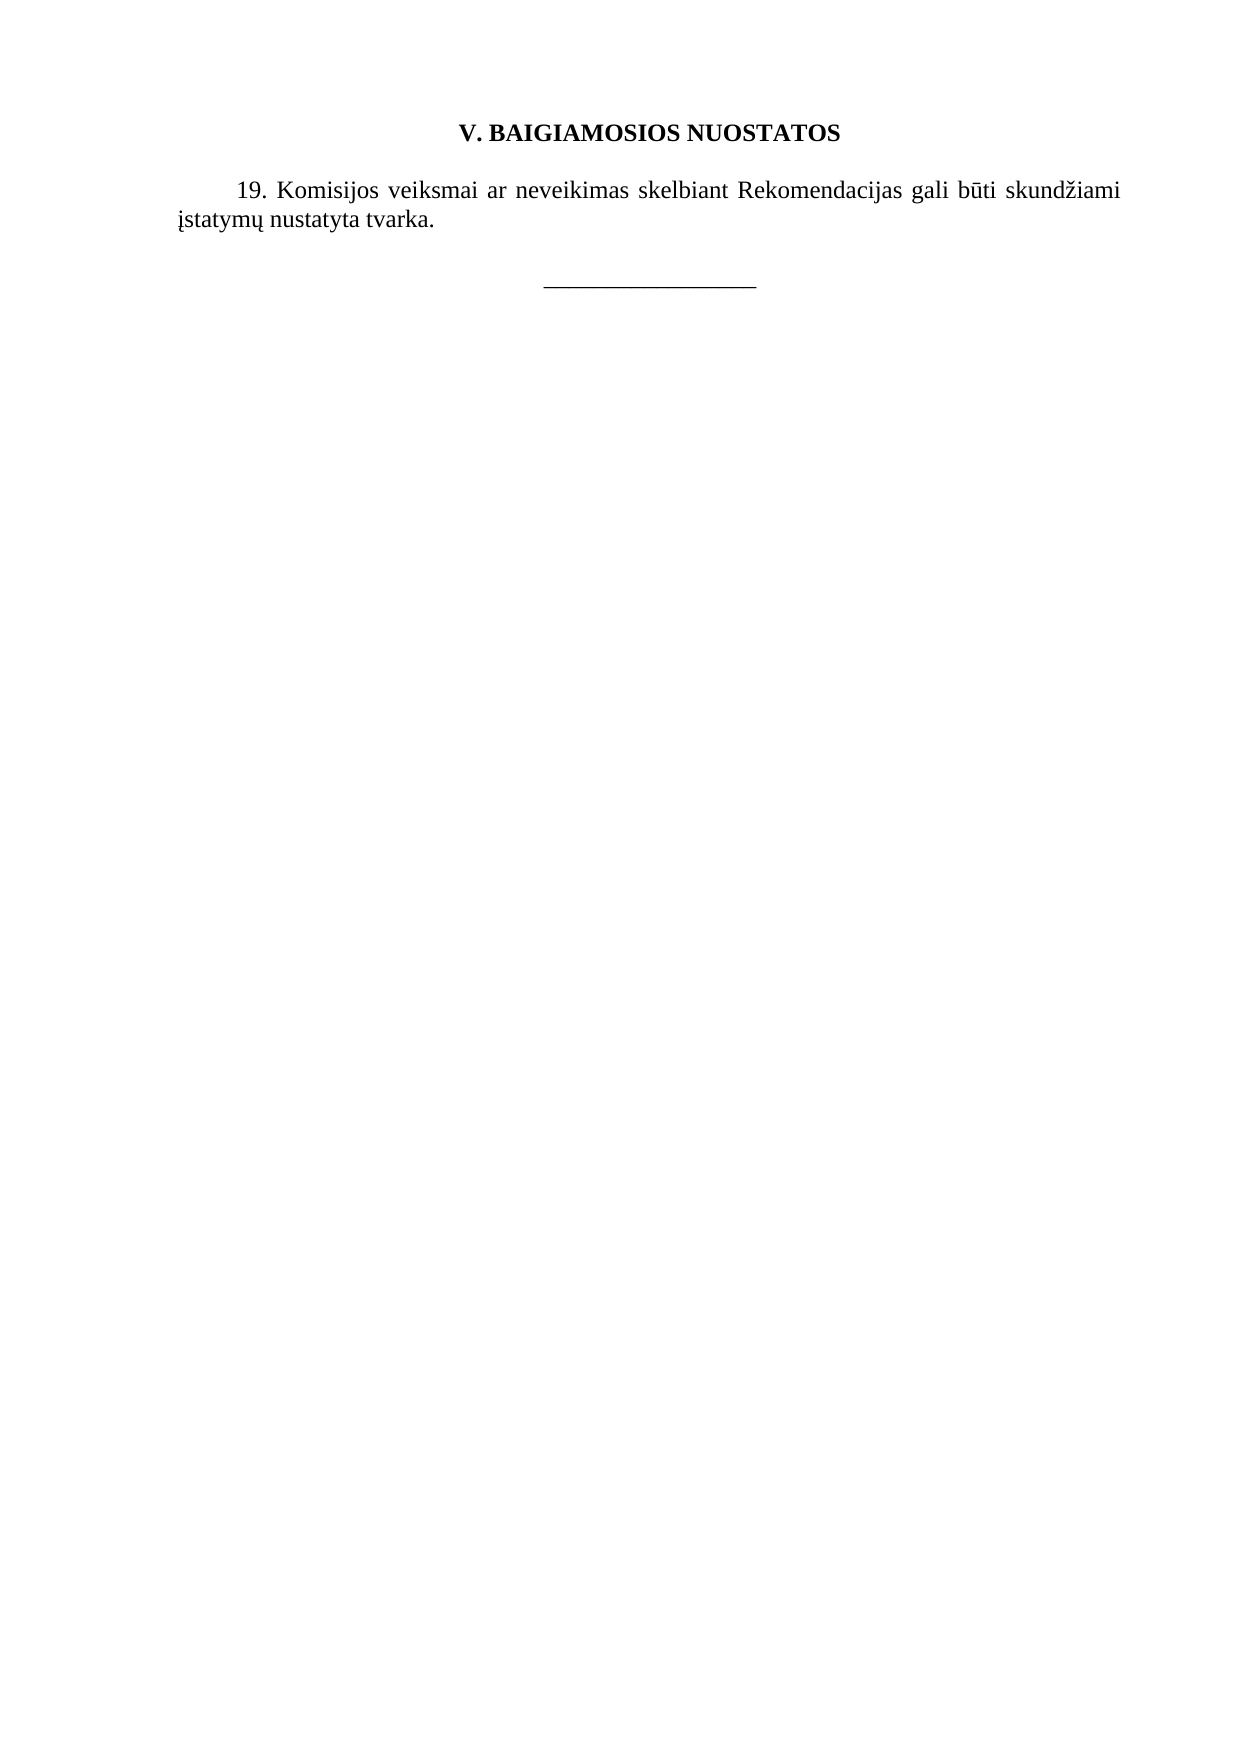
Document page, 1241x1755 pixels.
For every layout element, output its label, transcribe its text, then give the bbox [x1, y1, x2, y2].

text 19. Komisijos veiksmai ar neveikimas skelbiant Rekomendacijas gali būti skundžiami įstatymų nustatyta tvarka. [177, 176, 1122, 233]
text _________________ [177, 262, 1122, 291]
text V. BAIGIAMOSIOS NUOSTATOS [177, 118, 1122, 147]
